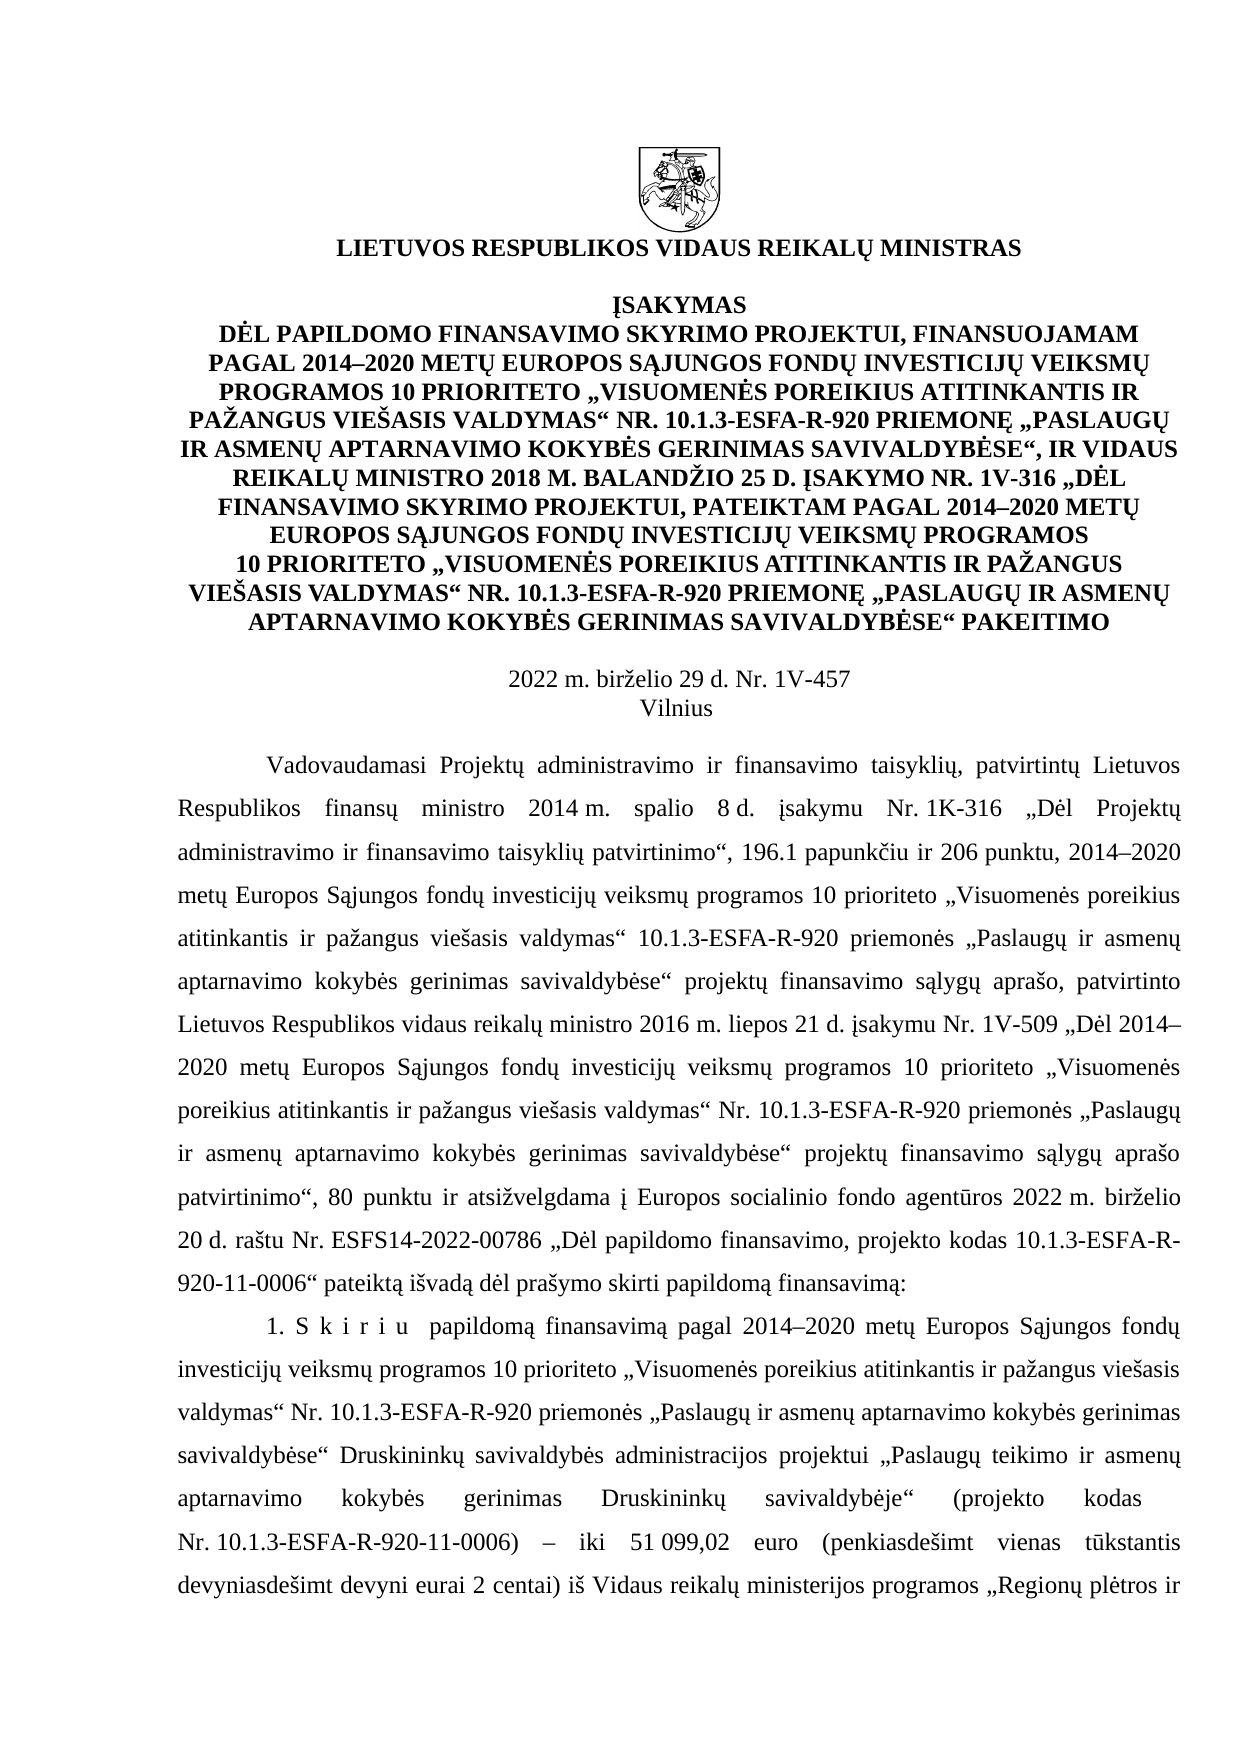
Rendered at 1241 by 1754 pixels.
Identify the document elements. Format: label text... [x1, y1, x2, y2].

text 1. Skiriu papildomą finansavimą pagal 2014–2020 metų Europos Sąjungos fondų investicijų veiksmų programos 10 prioriteto „Visuomenės poreikius atitinkantis ir pažangus viešasis valdymas“ Nr. 10.1.3-ESFA-R-920 priemonės „Paslaugų ir asmenų aptarnavimo kokybės gerinimas savivaldybėse“ Druskininkų savivaldybės administracijos projektui „Paslaugų teikimo ir asmenų aptarnavimo kokybės gerinimas Druskininkų savivaldybėje“ (projekto kodas Nr. 10.1.3-ESFA-R-920-11-0006) – iki 51 099,02 euro (penkiasdešimt vienas tūkstantis devyniasdešimt devyni eurai 2 centai) iš Vidaus reikalų ministerijos programos „Regionų plėtros ir [177, 1311, 1181, 1598]
text Vadovaudamasi Projektų administravimo ir finansavimo taisyklių, patvirtintų Lietuvos Respublikos finansų ministro 2014 m. spalio 8 d. įsakymu Nr. 1K-316 „Dėl Projektų administravimo ir finansavimo taisyklių patvirtinimo“, 196.1 papunkčiu ir 206 punktu, 2014–2020 metų Europos Sąjungos fondų investicijų veiksmų programos 10 prioriteto „Visuomenės poreikius atitinkantis ir pažangus viešasis valdymas“ 10.1.3-ESFA-R-920 priemonės „Paslaugų ir asmenų aptarnavimo kokybės gerinimas savivaldybėse“ projektų finansavimo sąlygų aprašo, patvirtinto Lietuvos Respublikos vidaus reikalų ministro 2016 m. liepos 21 d. įsakymu Nr. 1V-509 „Dėl 2014–2020 metų Europos Sąjungos fondų investicijų veiksmų programos 10 prioriteto „Visuomenės poreikius atitinkantis ir pažangus viešasis valdymas“ Nr. 10.1.3-ESFA-R-920 priemonės „Paslaugų ir asmenų aptarnavimo kokybės gerinimas savivaldybėse“ projektų finansavimo sąlygų aprašo patvirtinimo“, 80 punktu ir atsižvelgdama į Europos socialinio fondo agentūros 2022 m. birželio 20 d. raštu Nr. ESFS14-2022-00786 „Dėl papildomo finansavimo, projekto kodas 10.1.3-ESFA-R-920-11-0006“ pateiktą išvadą dėl prašymo skirti papildomą finansavimą: [177, 750, 1181, 1297]
text ĮSAKYMAS [177, 290, 1181, 319]
text DĖL PAPILDOMO FINANSAVIMO SKYRIMO PROJEKTUI, FINANSUOJAMAM PAGAL 2014–2020 METŲ EUROPOS SĄJUNGOS FONDŲ INVESTICIJŲ VEIKSMŲ PROGRAMOS 10 PRIORITETO „VISUOMENĖS POREIKIUS ATITINKANTIS IR PAŽANGUS VIEŠASIS VALDYMAS“ NR. 10.1.3-ESFA-R-920 PRIEMONĘ „PASLAUGŲ IR ASMENŲ APTARNAVIMO KOKYBĖS GERINIMAS SAVIVALDYBĖSE“, IR VIDAUS REIKALŲ MINISTRO 2018 M. BALANDŽIO 25 D. ĮSAKYMO NR. 1V-316 „DĖL FINANSAVIMO SKYRIMO PROJEKTUI, PATEIKTAM PAGAL 2014–2020 METŲ EUROPOS SĄJUNGOS FONDŲ INVESTICIJŲ VEIKSMŲ PROGRAMOS 10 PRIORITETO „VISUOMENĖS POREIKIUS ATITINKANTIS IR PAŽANGUS VIEŠASIS VALDYMAS“ NR. 10.1.3-ESFA-R-920 PRIEMONĘ „PASLAUGŲ IR ASMENŲ APTARNAVIMO KOKYBĖS GERINIMAS SAVIVALDYBĖSE“ PAKEITIMO [177, 319, 1181, 635]
text 2022 m. birželio 29 d. Nr. 1V-457 [177, 664, 1181, 693]
text LIETUVOS RESPUBLIKOS VIDAUS REIKALŲ MINISTRAS [177, 233, 1181, 262]
text Vilnius [177, 693, 1181, 722]
